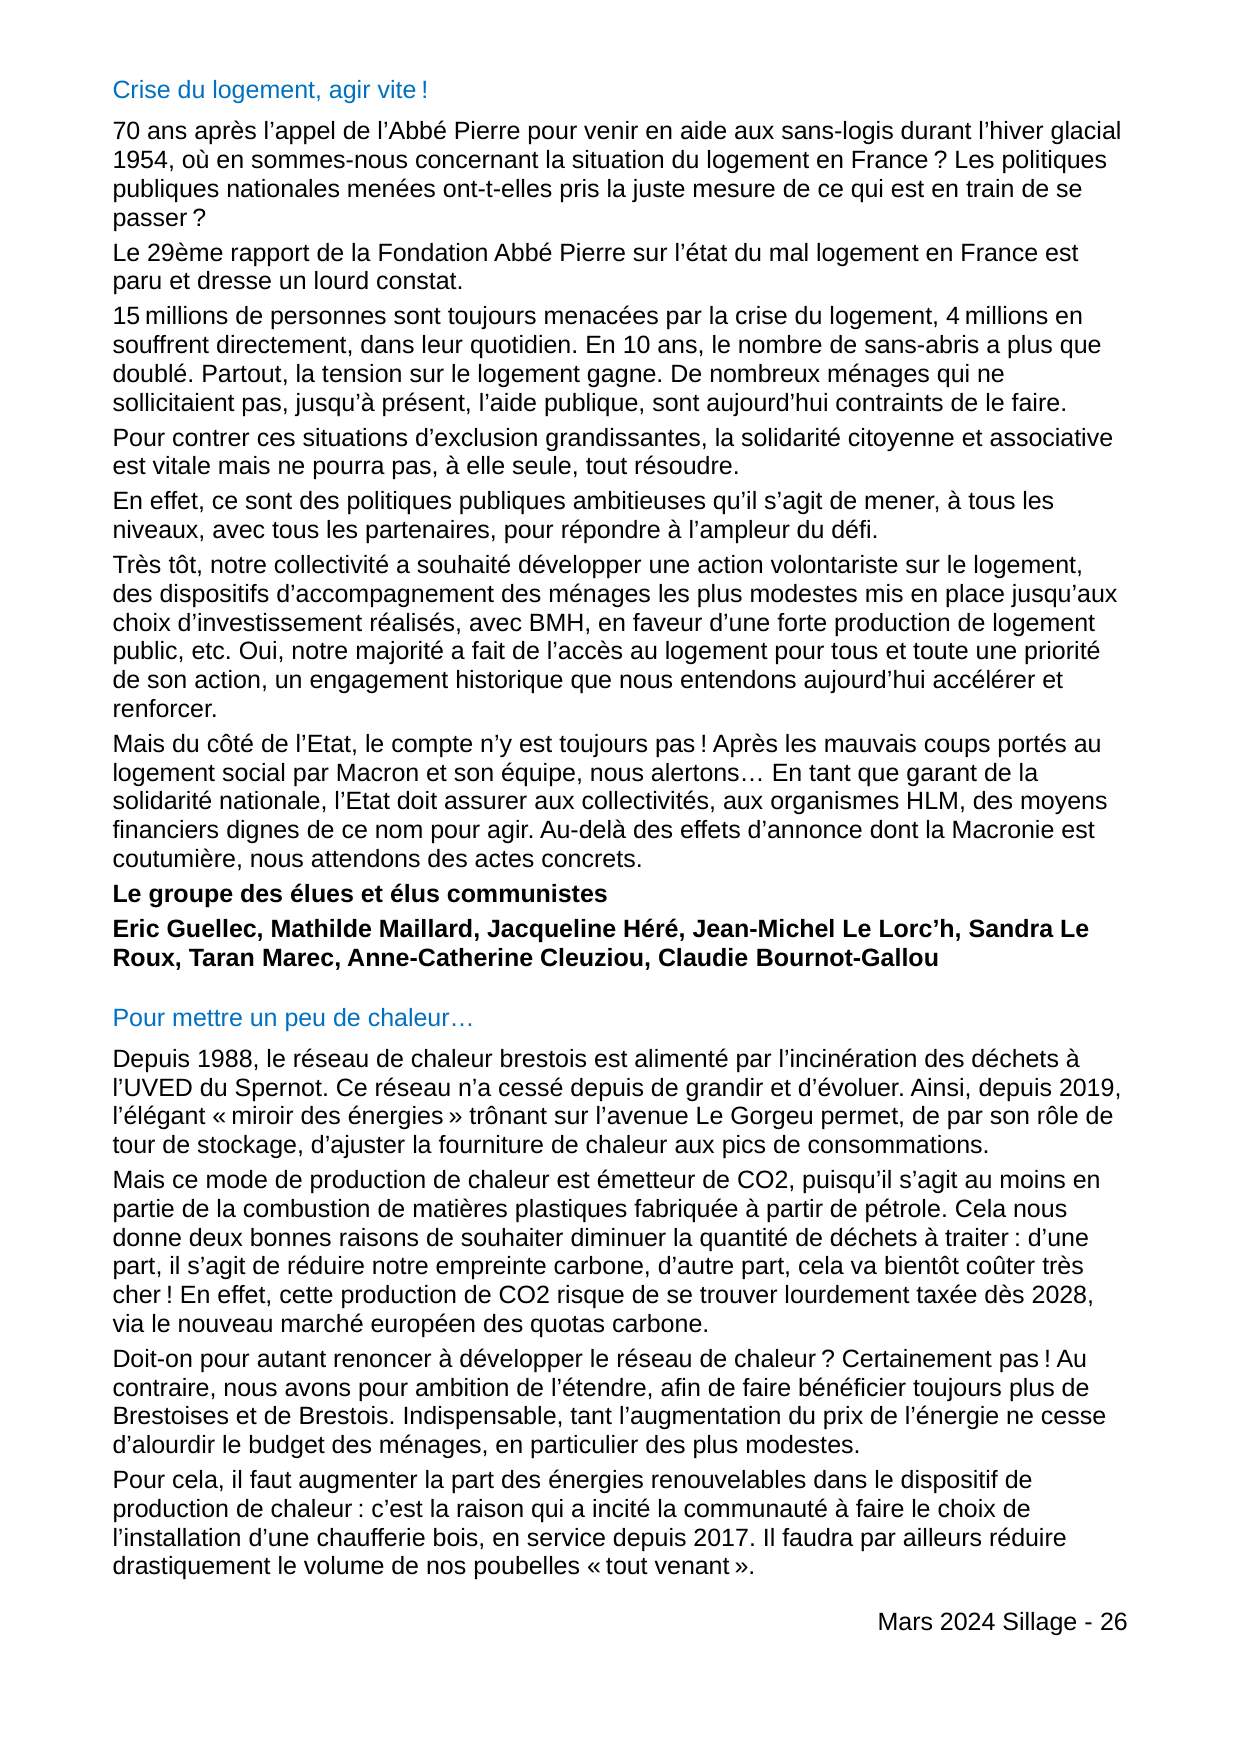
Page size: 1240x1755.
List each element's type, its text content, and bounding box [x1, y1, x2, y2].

text Doit-on pour autant renoncer à développer le réseau de chaleur ? Certainement pas ! Au contraire, nous avons pour ambition de l’étendre, afin de faire bénéficier toujours plus de Brestoises et de Brestois. Indispensable, tant l’augmentation du prix de l’énergie ne cesse d’alourdir le budget des ménages, en particulier des plus modestes. [112, 1344, 1127, 1459]
text Le 29ème rapport de la Fondation Abbé Pierre sur l’état du mal logement en France est paru et dresse un lourd constat. [112, 237, 1127, 295]
subtitle Crise du logement, agir vite ! [112, 75, 1127, 104]
text Mais ce mode de production de chaleur est émetteur de CO2, puisqu’il s’agit au moins en partie de la combustion de matières plastiques fabriquée à partir de pétrole. Cela nous donne deux bonnes raisons de souhaiter diminuer la quantité de déchets à traiter : d’une part, il s’agit de réduire notre empreinte carbone, d’autre part, cela va bientôt coûter très cher ! En effet, cette production de CO2 risque de se trouver lourdement taxée dès 2028, via le nouveau marché européen des quotas carbone. [112, 1165, 1127, 1337]
text Pour contrer ces situations d’exclusion grandissantes, la solidarité citoyenne et associative est vitale mais ne pourra pas, à elle seule, tout résoudre. [112, 422, 1127, 480]
subtitle Pour mettre un peu de chaleur… [112, 1002, 1127, 1031]
text Eric Guellec, Mathilde Maillard, Jacqueline Héré, Jean-Michel Le Lorc’h, Sandra Le Roux, Taran Marec, Anne-Catherine Cleuziou, Claudie Bournot-Gallou [112, 914, 1127, 971]
text Pour cela, il faut augmenter la part des énergies renouvelables dans le dispositif de production de chaleur : c’est la raison qui a incité la communauté à faire le choix de l’installation d’une chaufferie bois, en service depuis 2017. Il faudra par ailleurs réduire drastiquement le volume de nos poubelles « tout venant ». [112, 1465, 1127, 1580]
text En effet, ce sont des politiques publiques ambitieuses qu’il s’agit de mener, à tous les niveaux, avec tous les partenaires, pour répondre à l’ampleur du défi. [112, 486, 1127, 544]
text 70 ans après l’appel de l’Abbé Pierre pour venir en aide aux sans-logis durant l’hiver glacial 1954, où en sommes-nous concernant la situation du logement en France ? Les politiques publiques nationales menées ont-t-elles pris la juste mesure de ce qui est en train de se passer ? [112, 116, 1127, 231]
text Très tôt, notre collectivité a souhaité développer une action volontariste sur le logement, des dispositifs d’accompagnement des ménages les plus modestes mis en place jusqu’aux choix d’investissement réalisés, avec BMH, en faveur d’une forte production de logement public, etc. Oui, notre majorité a fait de l’accès au logement pour tous et toute une priorité de son action, un engagement historique que nous entendons aujourd’hui accélérer et renforcer. [112, 550, 1127, 722]
text Mais du côté de l’Etat, le compte n’y est toujours pas ! Après les mauvais coups portés au logement social par Macron et son équipe, nous alertons… En tant que garant de la solidarité nationale, l’Etat doit assurer aux collectivités, aux organismes HLM, des moyens financiers dignes de ce nom pour agir. Au-delà des effets d’annonce dont la Macronie est coutumière, nous attendons des actes concrets. [112, 729, 1127, 872]
text Le groupe des élues et élus communistes [112, 879, 1127, 907]
text Depuis 1988, le réseau de chaleur brestois est alimenté par l’incinération des déchets à l’UVED du Spernot. Ce réseau n’a cessé depuis de grandir et d’évoluer. Ainsi, depuis 2019, l’élégant « miroir des énergies » trônant sur l’avenue Le Gorgeu permet, de par son rôle de tour de stockage, d’ajuster la fourniture de chaleur aux pics de consommations. [112, 1044, 1127, 1159]
text 15 millions de personnes sont toujours menacées par la crise du logement, 4 millions en souffrent directement, dans leur quotidien. En 10 ans, le nombre de sans-abris a plus que doublé. Partout, la tension sur le logement gagne. De nombreux ménages qui ne sollicitaient pas, jusqu’à présent, l’aide publique, sont aujourd’hui contraints de le faire. [112, 301, 1127, 416]
